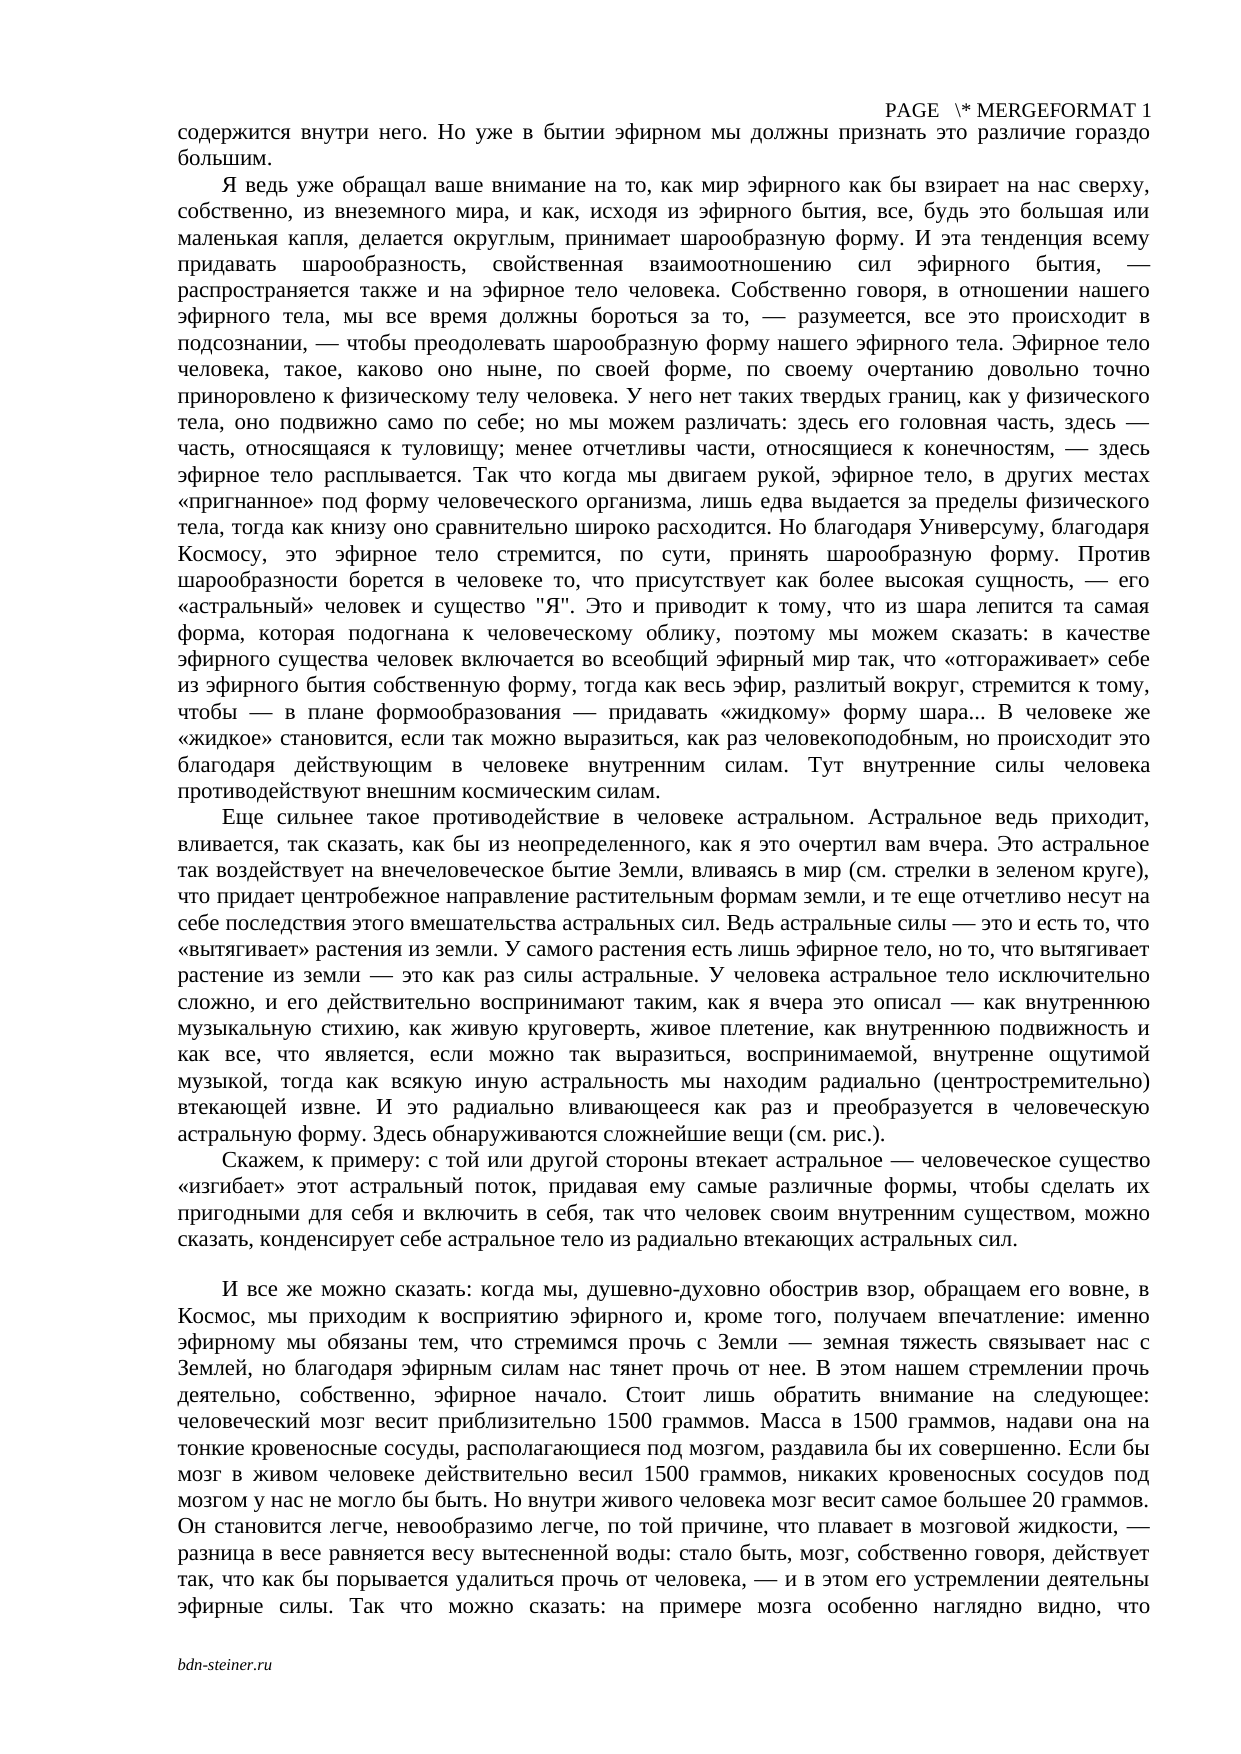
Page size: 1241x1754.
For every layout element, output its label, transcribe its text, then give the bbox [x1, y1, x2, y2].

text Еще сильнее такое противодействие в человеке астральном. Астральное ведь приходит, вливается, так сказать, как бы из неопределенного, как я это очертил вам вчера. Это астральное так воздействует на внечеловеческое бытие Земли, вливаясь в мир (см. стрелки в зеленом круге), что придает центробежное направление растительным формам земли, и те еще отчетливо несут на себе последствия этого вмешательства астральных сил. Ведь астральные силы — это и есть то, что «вытягивает» растения из земли. У самого растения есть лишь эфирное тело, но то, что вытягивает растение из земли — это как раз силы астральные. У человека астральное тело исключительно сложно, и его действительно воспринимают таким, как я вчера это описал — как внутреннюю музыкальную стихию, как живую круговерть, живое плетение, как внутреннюю подвижность и как все, что является, если можно так выразиться, воспринимаемой, внутренне ощутимой музыкой, тогда как всякую иную астральность мы находим радиально (центростремительно) втекающей извне. И это радиально вливающееся как раз и преобразуется в человеческую астральную форму. Здесь обнаруживаются сложнейшие вещи (см. рис.). [177, 803, 1152, 1146]
text И все же можно сказать: когда мы, душевно-духовно обострив взор, обращаем его вовне, в Космос, мы приходим к восприятию эфирного и, кроме того, получаем впечатление: именно эфирному мы обязаны тем, что стремимся прочь с Земли — земная тяжесть связывает нас с Землей, но благодаря эфирным силам нас тянет прочь от нее. В этом нашем стремлении прочь деятельно, собственно, эфирное начало. Стоит лишь обратить внимание на следующее: человеческий мозг весит приблизительно 1500 граммов. Масса в 1500 граммов, надави она на тонкие кровеносные сосуды, располагающиеся под мозгом, раздавила бы их совершенно. Если бы мозг в живом человеке действительно весил 1500 граммов, никаких кровеносных сосудов под мозгом у нас не могло бы быть. Но внутри живого человека мозг весит самое большее 20 граммов. Он становится легче, невообразимо легче, по той причине, что плавает в мозговой жидкости, — разница в весе равняется весу вытесненной воды: стало быть, мозг, собственно говоря, действует так, что как бы порывается удалиться прочь от человека, — и в этом его устремлении деятельны эфирные силы. Так что можно сказать: на примере мозга особенно наглядно видно, что [177, 1275, 1152, 1618]
text содержится внутри него. Но уже в бытии эфирном мы должны признать это различие гораздо большим. [177, 118, 1152, 171]
text Я ведь уже обращал ваше внимание на то, как мир эфирного как бы взирает на нас сверху, собственно, из внеземного мира, и как, исходя из эфирного бытия, все, будь это большая или маленькая капля, делается округлым, принимает шарообразную форму. И эта тенденция всему придавать шарообразность, свойственная взаимоотношению сил эфирного бытия, — распространяется также и на эфирное тело человека. Собственно говоря, в отношении нашего эфирного тела, мы все время должны бороться за то, — разумеется, все это происходит в подсознании, — чтобы преодолевать шарообразную форму нашего эфирного тела. Эфирное тело человека, такое, каково оно ныне, по своей форме, по своему очертанию довольно точно приноровлено к физическому телу человека. У него нет таких твердых границ, как у физического тела, оно подвижно само по себе; но мы можем различать: здесь его головная часть, здесь — часть, относящаяся к туловищу; менее отчетливы части, относящиеся к конечностям, — здесь эфирное тело расплывается. Так что когда мы двигаем рукой, эфирное тело, в других местах «пригнанное» под форму человеческого организма, лишь едва выдается за пределы физического тела, тогда как книзу оно сравнительно широко расходится. Но благодаря Универсуму, благодаря Космосу, это эфирное тело стремится, по сути, принять шарообразную форму. Против шарообразности борется в человеке то, что присутствует как более высокая сущность, — его «астральный» человек и существо "Я". Это и приводит к тому, что из шара лепится та самая форма, которая подогнана к человеческому облику, поэтому мы можем сказать: в качестве эфирного существа человек включается во всеобщий эфирный мир так, что «отгораживает» себе из эфирного бытия собственную форму, тогда как весь эфир, разлитый вокруг, стремится к тому, чтобы — в плане формообразования — придавать «жидкому» форму шара... В человеке же «жидкое» становится, если так можно выразиться, как раз человекоподобным, но происходит это благодаря действующим в человеке внутренним силам. Тут внутренние силы человека противодействуют внешним космическим силам. [177, 171, 1152, 803]
text Скажем, к примеру: с той или другой стороны втекает астральное — человеческое существо «изгибает» этот астральный поток, придавая ему самые различные формы, чтобы сделать их пригодными для себя и включить в себя, так что человек своим внутренним существом, можно сказать, конденсирует себе астральное тело из радиально втекающих астральных сил. [177, 1146, 1152, 1251]
